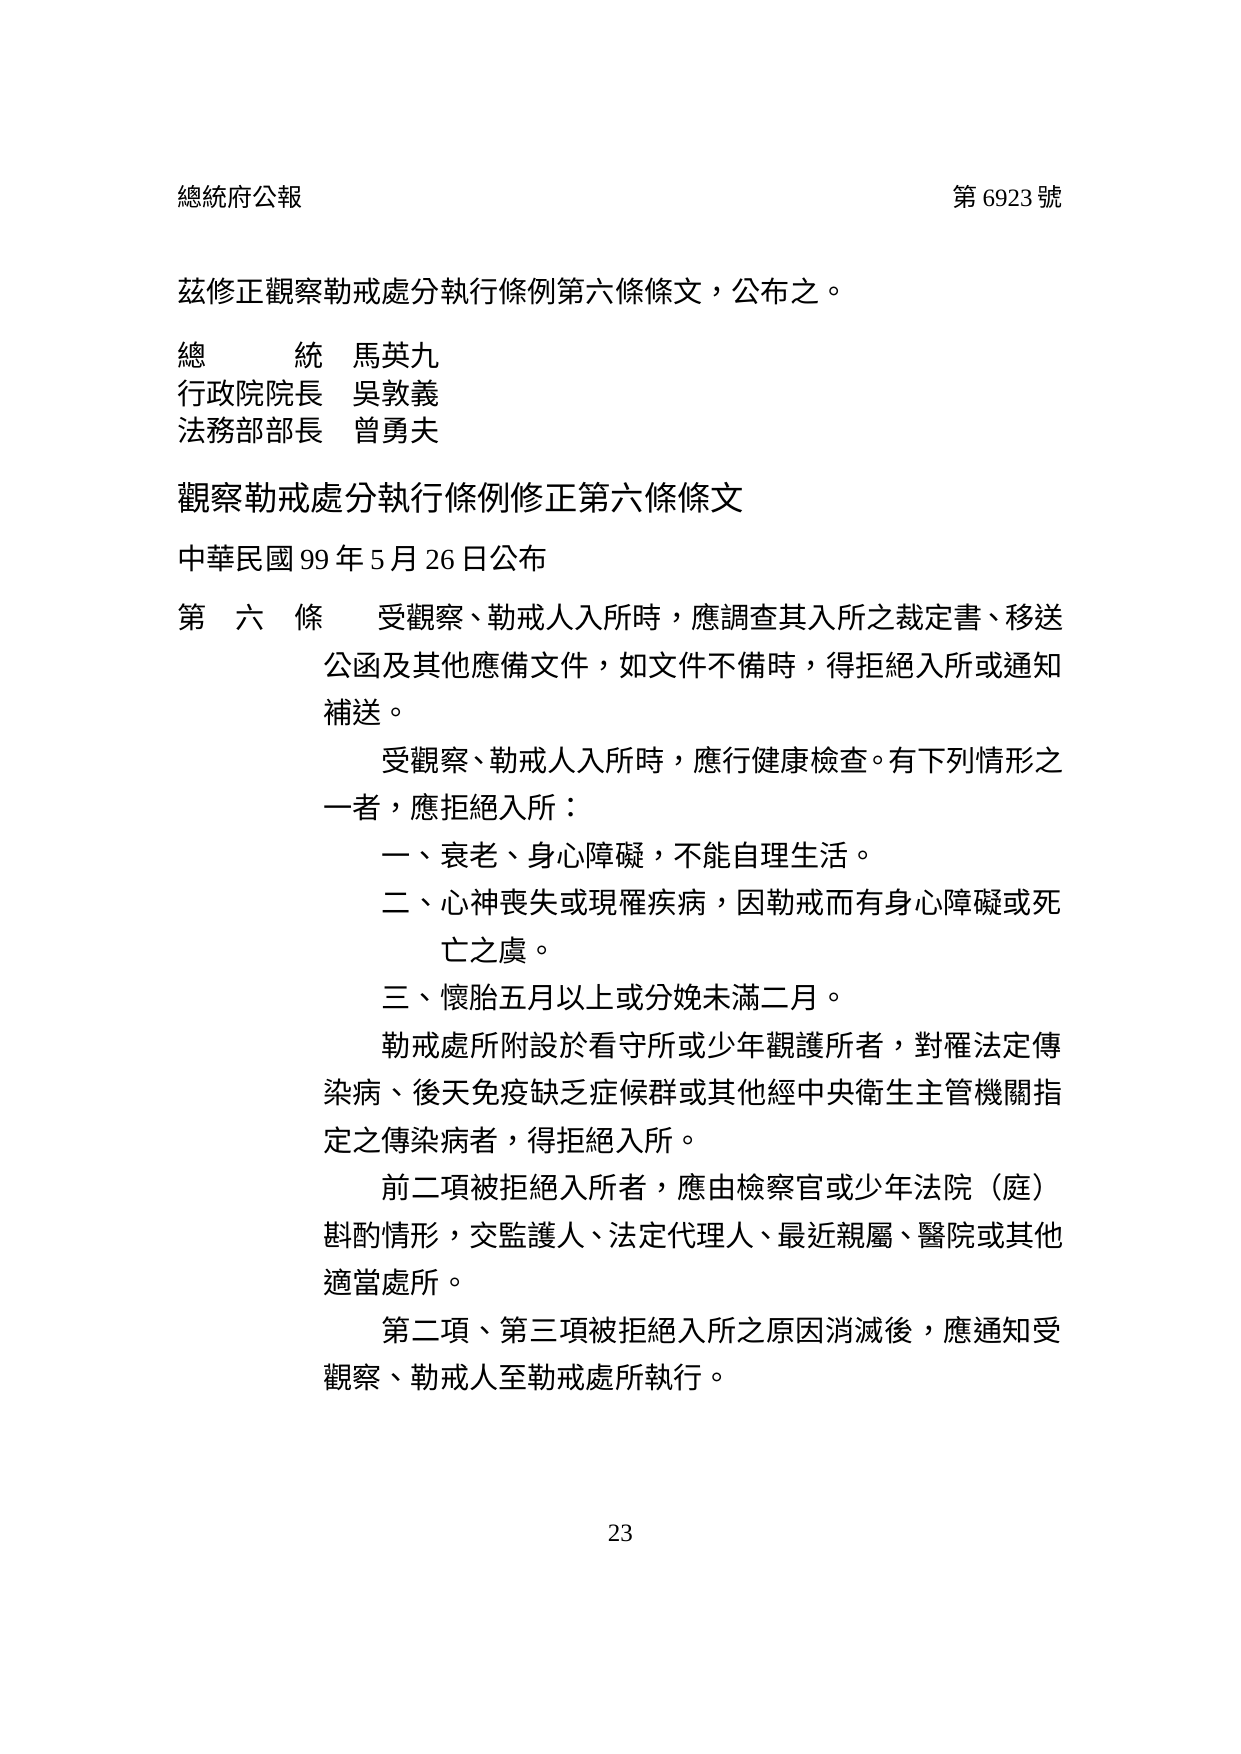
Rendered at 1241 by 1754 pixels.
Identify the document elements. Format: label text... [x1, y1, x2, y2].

text 第二項、第三項被拒絕入所之原因消滅後，應通知受觀察、勒戒人至勒戒處所執行。 [323, 1303, 1063, 1398]
text 行政院院長 吳敦義 [177, 374, 1063, 412]
text 受觀察、勒戒人入所時，應行健康檢查。有下列情形之一者，應拒絕入所： [323, 733, 1063, 828]
text 法務部部長 曾勇夫 [177, 412, 1063, 449]
text 第 六 條 受觀察、勒戒人入所時，應調查其入所之裁定書、移送公函及其他應備文件，如文件不備時，得拒絕入所或通知補送。 [177, 591, 1063, 733]
text 茲修正觀察勒戒處分執行條例第六條條文，公布之。 [177, 266, 1063, 312]
text 總 統 馬英九 [177, 337, 1063, 374]
text 中華民國99年5月26日公布 [177, 532, 1063, 578]
text 二、心神喪失或現罹疾病，因勒戒而有身心障礙或死亡之虞。 [381, 876, 1063, 971]
text 觀察勒戒處分執行條例修正第六條條文 [177, 474, 1063, 520]
text 一、衰老、身心障礙，不能自理生活。 [381, 828, 1063, 876]
text 勒戒處所附設於看守所或少年觀護所者，對罹法定傳染病、後天免疫缺乏症候群或其他經中央衛生主管機關指定之傳染病者，得拒絕入所。 [323, 1018, 1063, 1161]
text 前二項被拒絕入所者，應由檢察官或少年法院（庭）斟酌情形，交監護人、法定代理人、最近親屬、醫院或其他適當處所。 [323, 1161, 1063, 1303]
text 三、懷胎五月以上或分娩未滿二月。 [381, 971, 1063, 1018]
